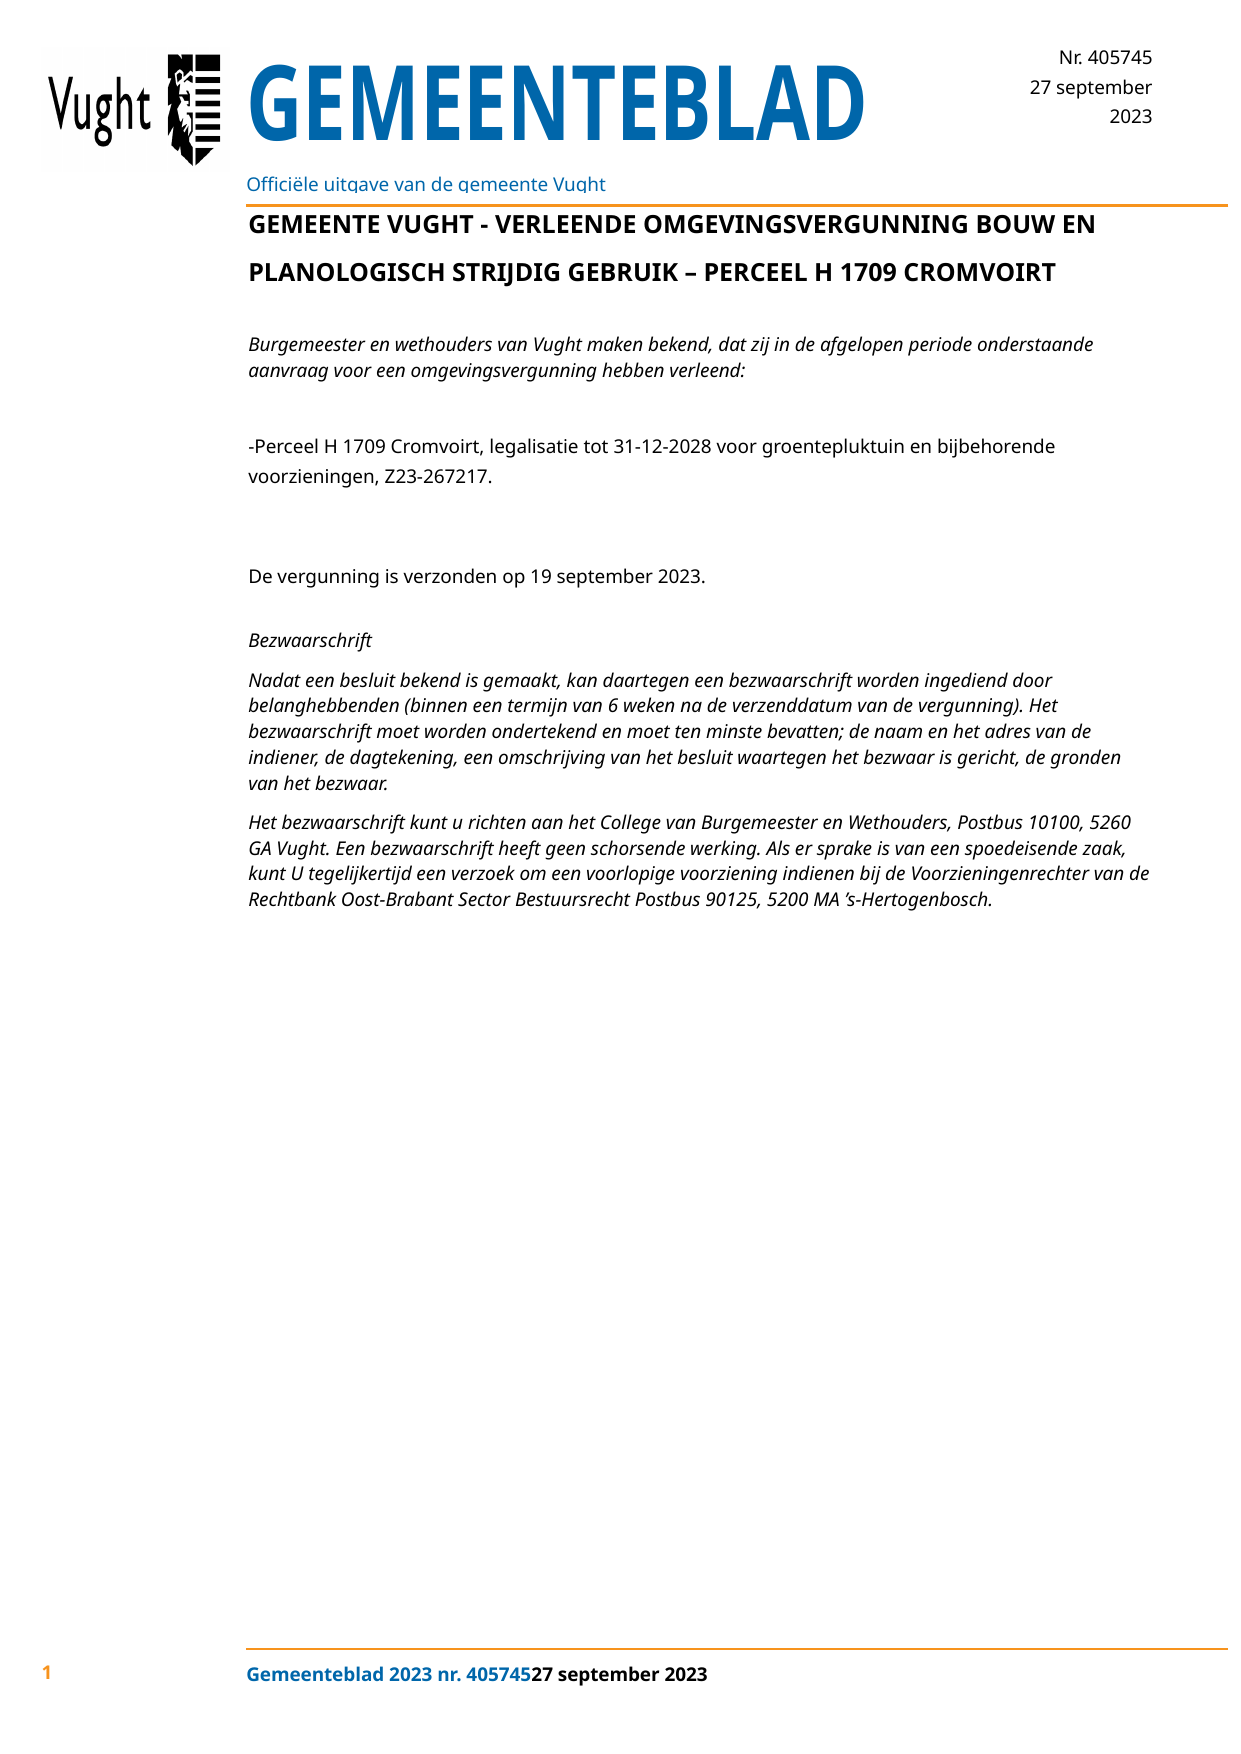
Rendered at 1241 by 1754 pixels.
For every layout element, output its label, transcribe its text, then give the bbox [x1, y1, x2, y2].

text De vergunning is verzonden op 19 september 2023. [248, 564, 1152, 589]
text GEMEENTE VUGHT - VERLEENDE OMGEVINGSVERGUNNING BOUW EN PLANOLOGISCH STRIJDIG GEBRUIK – PERCEEL H 1709 CROMVOIRT [248, 207, 1152, 288]
text Burgemeester en wethouders van Vught maken bekend, dat zij in de afgelopen periode onderstaande aanvraag voor een omgevingsvergunning hebben verleend: [248, 331, 1152, 383]
text Bezwaarschrift [248, 628, 1152, 653]
text Nadat een besluit bekend is gemaakt, kan daartegen een bezwaarschrift worden ingediend door belanghebbenden (binnen een termijn van 6 weken na de verzenddatum van de vergunning). Het bezwaarschrift moet worden ondertekend en moet ten minste bevatten; de naam en het adres van de indiener, de dagtekening, een omschrijving van het besluit waartegen het bezwaar is gericht, de gronden van het bezwaar. [248, 667, 1152, 796]
text Het bezwaarschrift kunt u richten aan het College van Burgemeester en Wethouders, Postbus 10100, 5260 GA Vught. Een bezwaarschrift heeft geen schorsende werking. Als er sprake is van een spoedeisende zaak, kunt U tegelijkertijd een verzoek om een voorlopige voorziening indienen bij de Voorzieningenrechter van de Rechtbank Oost-Brabant Sector Bestuursrecht Postbus 90125, 5200 MA ’s-Hertogenbosch. [248, 809, 1152, 912]
text -Perceel H 1709 Cromvoirt, legalisatie tot 31-12-2028 voor groentepluktuin en bijbehorende voorzieningen, Z23-267217. [248, 433, 1152, 489]
picture [41, 47, 231, 172]
